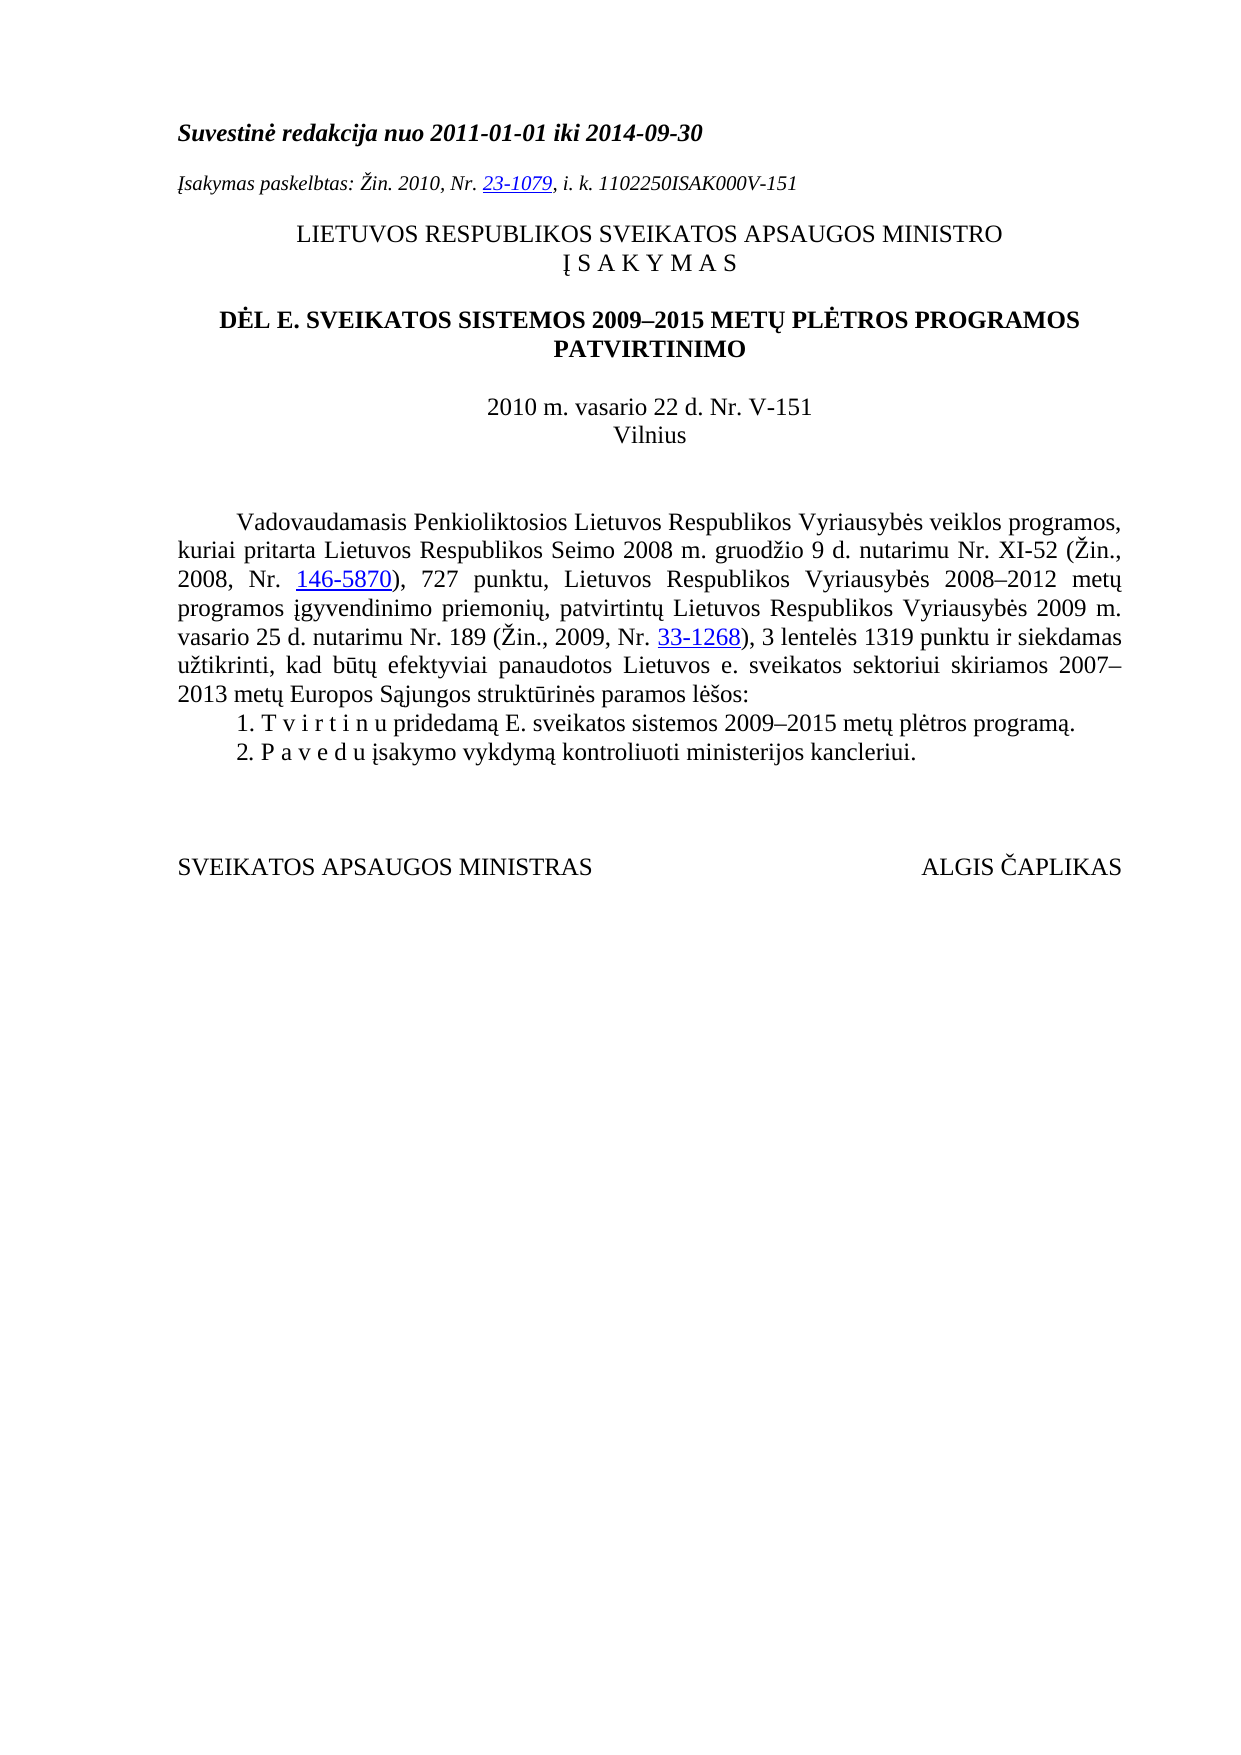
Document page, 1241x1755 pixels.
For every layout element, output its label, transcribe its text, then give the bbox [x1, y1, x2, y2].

text 2. P a v e d u įsakymo vykdymą kontroliuoti ministerijos kancleriui. [177, 737, 1122, 765]
text 1. T v i r t i n u pridedamą E. sveikatos sistemos 2009–2015 metų plėtros programą. [177, 708, 1122, 737]
text Įsakymas paskelbtas: Žin. 2010, Nr. 23-1079, i. k. 1102250ISAK000V-151 [177, 171, 1122, 195]
text DĖL e. sveikatos sistemos 2009–2015 metų plėtros programos patvirtinimo [177, 305, 1122, 363]
text LIETUVOS RESPUBLIKOS SVEIKATOS APSAUGOS MINISTRO [177, 219, 1122, 248]
text Suvestinė redakcija nuo 2011-01-01 iki 2014-09-30 [177, 118, 1122, 147]
text SVEIKATOS APSAUGOS MINISTRAS ALGIS ČAPLIKAS [177, 852, 1122, 880]
text Į S A K Y M A S [177, 248, 1122, 277]
text 2010 m. vasario 22 d. Nr. V-151 [177, 392, 1122, 420]
text Vadovaudamasis Penkioliktosios Lietuvos Respublikos Vyriausybės veiklos programos, kuriai pritarta Lietuvos Respublikos Seimo 2008 m. gruodžio 9 d. nutarimu Nr. XI-52 (Žin., 2008, Nr. 146-5870), 727 punktu, Lietuvos Respublikos Vyriausybės 2008–2012 metų programos įgyvendinimo priemonių, patvirtintų Lietuvos Respublikos Vyriausybės 2009 m. vasario 25 d. nutarimu Nr. 189 (Žin., 2009, Nr. 33-1268), 3 lentelės 1319 punktu ir siekdamas užtikrinti, kad būtų efektyviai panaudotos Lietuvos e. sveikatos sektoriui skiriamos 2007–2013 metų Europos Sąjungos struktūrinės paramos lėšos: [177, 507, 1122, 708]
text Vilnius [177, 420, 1122, 449]
